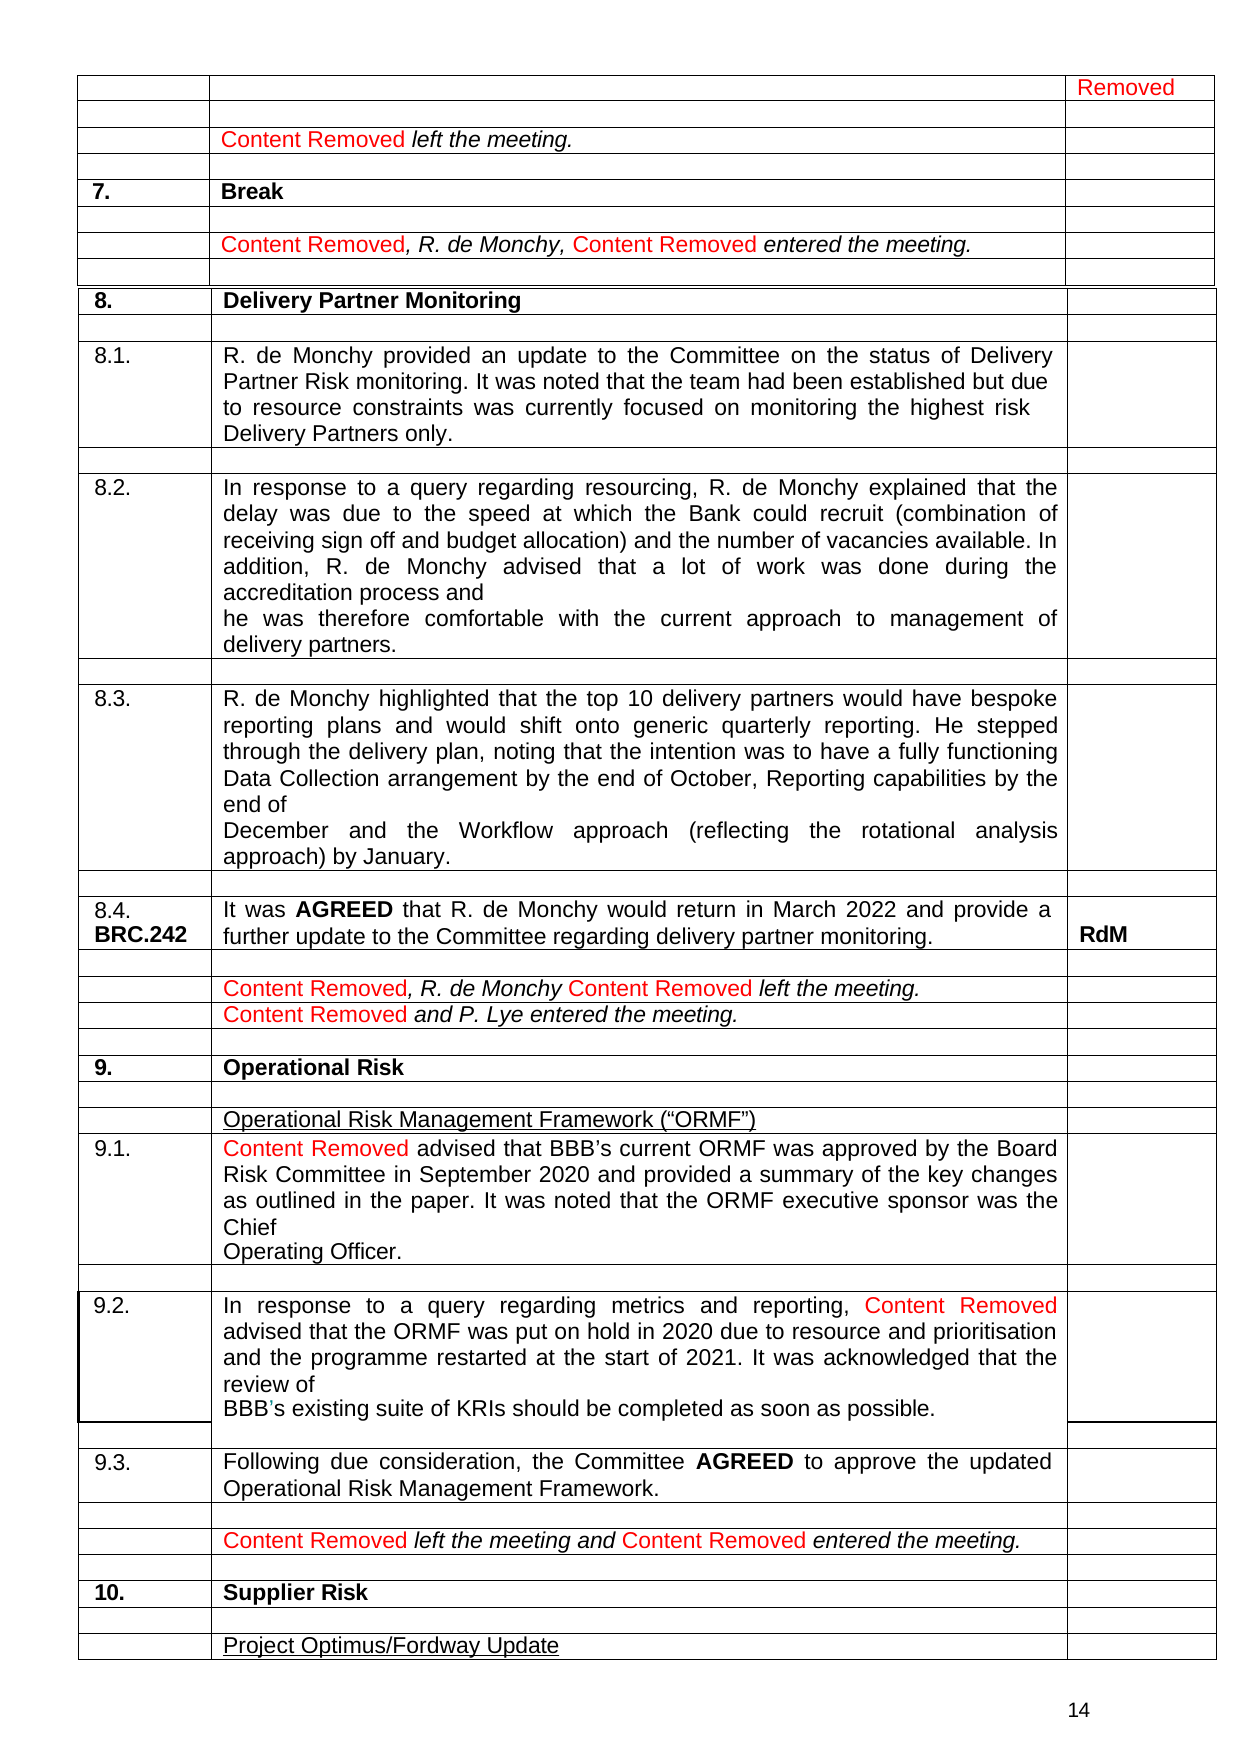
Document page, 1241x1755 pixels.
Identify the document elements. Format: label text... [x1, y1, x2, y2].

table_cell [78, 128, 209, 153]
table_cell [212, 1082, 1067, 1107]
table_cell [1068, 1423, 1216, 1448]
table_cell [1068, 685, 1216, 870]
table_cell 7. [78, 180, 209, 206]
table_cell [1068, 950, 1216, 976]
table_cell [212, 1503, 1067, 1528]
table_header Delivery Partner Monitoring [212, 289, 1067, 314]
table_cell RdM [1068, 897, 1216, 949]
table_cell 8.3. [79, 685, 211, 870]
table_cell It was AGREED that R. de Monchy would return in March 2022 and provide a further update to the Committee regarding delivery partner monitoring. [212, 897, 1067, 949]
table_cell [210, 207, 1065, 232]
table_cell [210, 154, 1065, 179]
table_cell [212, 1029, 1067, 1055]
table_cell [1068, 1134, 1216, 1264]
table_cell 9.2. [80, 1292, 211, 1421]
table_cell [79, 950, 211, 976]
table_cell In response to a query regarding metrics and reporting, Content Removed advised that the ORMF was put on hold in 2020 due to resource and prioritisation and the programme restarted at the start of 2021. It was acknowledged that the review of BBB’s existing suite of KRIs should be completed as soon as possible. [212, 1292, 1067, 1421]
table_cell [78, 207, 209, 232]
table_cell 10. [79, 1581, 211, 1607]
table_cell [79, 659, 211, 684]
table_cell [1068, 448, 1216, 473]
table_cell R. de Monchy highlighted that the top 10 delivery partners would have bespoke reporting plans and would shift onto generic quarterly reporting. He stepped through the delivery plan, noting that the intention was to have a fully functioning Data Collection arrangement by the end of October, Reporting capabilities by the end of December and the Workflow approach (reflecting the rotational analysis approach) by January. [212, 685, 1067, 870]
table_cell [79, 1082, 211, 1107]
table_cell [1066, 180, 1214, 206]
table_cell Content Removed left the meeting. [210, 128, 1065, 153]
table_cell [212, 315, 1067, 341]
table_cell 8.4. BRC.242 [79, 897, 211, 949]
table_cell [79, 1029, 211, 1055]
table_cell [1068, 1029, 1216, 1055]
table_cell [212, 1421, 1067, 1448]
table_cell [79, 1555, 211, 1580]
table_cell [210, 259, 1065, 284]
table_cell [79, 448, 211, 473]
table_cell [79, 1503, 211, 1528]
table_cell [212, 1555, 1067, 1580]
table_cell [79, 1003, 211, 1028]
table_cell [78, 259, 209, 284]
table_cell [1068, 659, 1216, 684]
table_cell [212, 871, 1067, 896]
table_cell [212, 659, 1067, 684]
table_cell [210, 101, 1065, 127]
table_cell 9. [79, 1056, 211, 1081]
table_cell [212, 1265, 1067, 1291]
table_cell 9.3. [79, 1449, 211, 1502]
table_cell [212, 1608, 1067, 1633]
table_cell Operational Risk [212, 1056, 1067, 1081]
table_cell 9.1. [79, 1134, 211, 1264]
table_cell [78, 233, 209, 258]
table_header 8. [79, 289, 211, 314]
table_cell Following due consideration, the Committee AGREED to approve the updated Operational Risk Management Framework. [212, 1449, 1067, 1502]
table_cell [1068, 1265, 1216, 1291]
table_cell Content Removed advised that BBB’s current ORMF was approved by the Board Risk Committee in September 2020 and provided a summary of the key changes as outlined in the paper. It was noted that the ORMF executive sponsor was the Chief Operating Officer. [212, 1134, 1067, 1264]
table_cell [1066, 128, 1214, 153]
table_cell [1068, 1082, 1216, 1107]
table_cell [79, 1423, 211, 1448]
table_cell [1068, 1555, 1216, 1580]
table_cell 8.1. [79, 342, 211, 447]
table_cell [79, 1634, 211, 1659]
table_cell [1068, 1056, 1216, 1081]
table_cell [1068, 1503, 1216, 1528]
table_cell [1068, 871, 1216, 896]
table_cell [78, 76, 209, 100]
table_cell [1068, 977, 1216, 1002]
table_cell Removed [1066, 76, 1214, 100]
table_cell [212, 448, 1067, 473]
table_cell [1068, 1608, 1216, 1633]
table_cell Supplier Risk [212, 1581, 1067, 1607]
table_cell [79, 1108, 211, 1133]
table_cell Content Removed, R. de Monchy, Content Removed entered the meeting. [210, 233, 1065, 258]
table_cell [1068, 1292, 1216, 1421]
table_cell [212, 950, 1067, 976]
table_cell [1066, 154, 1214, 179]
table_cell [1068, 342, 1216, 447]
table_cell [1068, 315, 1216, 341]
table_cell [1066, 233, 1214, 258]
table_cell Break [210, 180, 1065, 206]
table_cell [79, 1529, 211, 1554]
table_cell Operational Risk Management Framework (“ORMF”) [212, 1108, 1067, 1133]
table_cell Content Removed left the meeting and Content Removed entered the meeting. [212, 1529, 1067, 1554]
table_cell [1066, 101, 1214, 127]
table_cell [1068, 1108, 1216, 1133]
table_cell [79, 871, 211, 896]
table_cell [1068, 1449, 1216, 1502]
table_cell [1066, 207, 1214, 232]
table_cell [79, 1608, 211, 1633]
table_cell Content Removed and P. Lye entered the meeting. [212, 1003, 1067, 1028]
table_cell [1068, 1581, 1216, 1607]
table_cell [78, 154, 209, 179]
table_cell Project Optimus/Fordway Update [212, 1634, 1067, 1659]
table_cell In response to a query regarding resourcing, R. de Monchy explained that the delay was due to the speed at which the Bank could recruit (combination of receiving sign off and budget allocation) and the number of vacancies available. In addition, R. de Monchy advised that a lot of work was done during the accreditation process and he was therefore comfortable with the current approach to management of delivery partners. [212, 474, 1067, 658]
table_cell [79, 977, 211, 1002]
table_cell Content Removed, R. de Monchy Content Removed left the meeting. [212, 977, 1067, 1002]
table_cell [1068, 1634, 1216, 1659]
table_header [1068, 289, 1216, 314]
table_cell [210, 76, 1065, 100]
table_cell R. de Monchy provided an update to the Committee on the status of Delivery Partner Risk monitoring. It was noted that the team had been established but due to resource constraints was currently focused on monitoring the highest risk Delivery Partners only. [212, 342, 1067, 447]
table_cell [79, 1265, 211, 1291]
table_cell [1068, 1529, 1216, 1554]
table_cell [1068, 1003, 1216, 1028]
table_cell [78, 101, 209, 127]
table_cell 8.2. [79, 474, 211, 658]
table_cell [1068, 474, 1216, 658]
table_cell [79, 315, 211, 341]
table_cell [1066, 259, 1214, 284]
